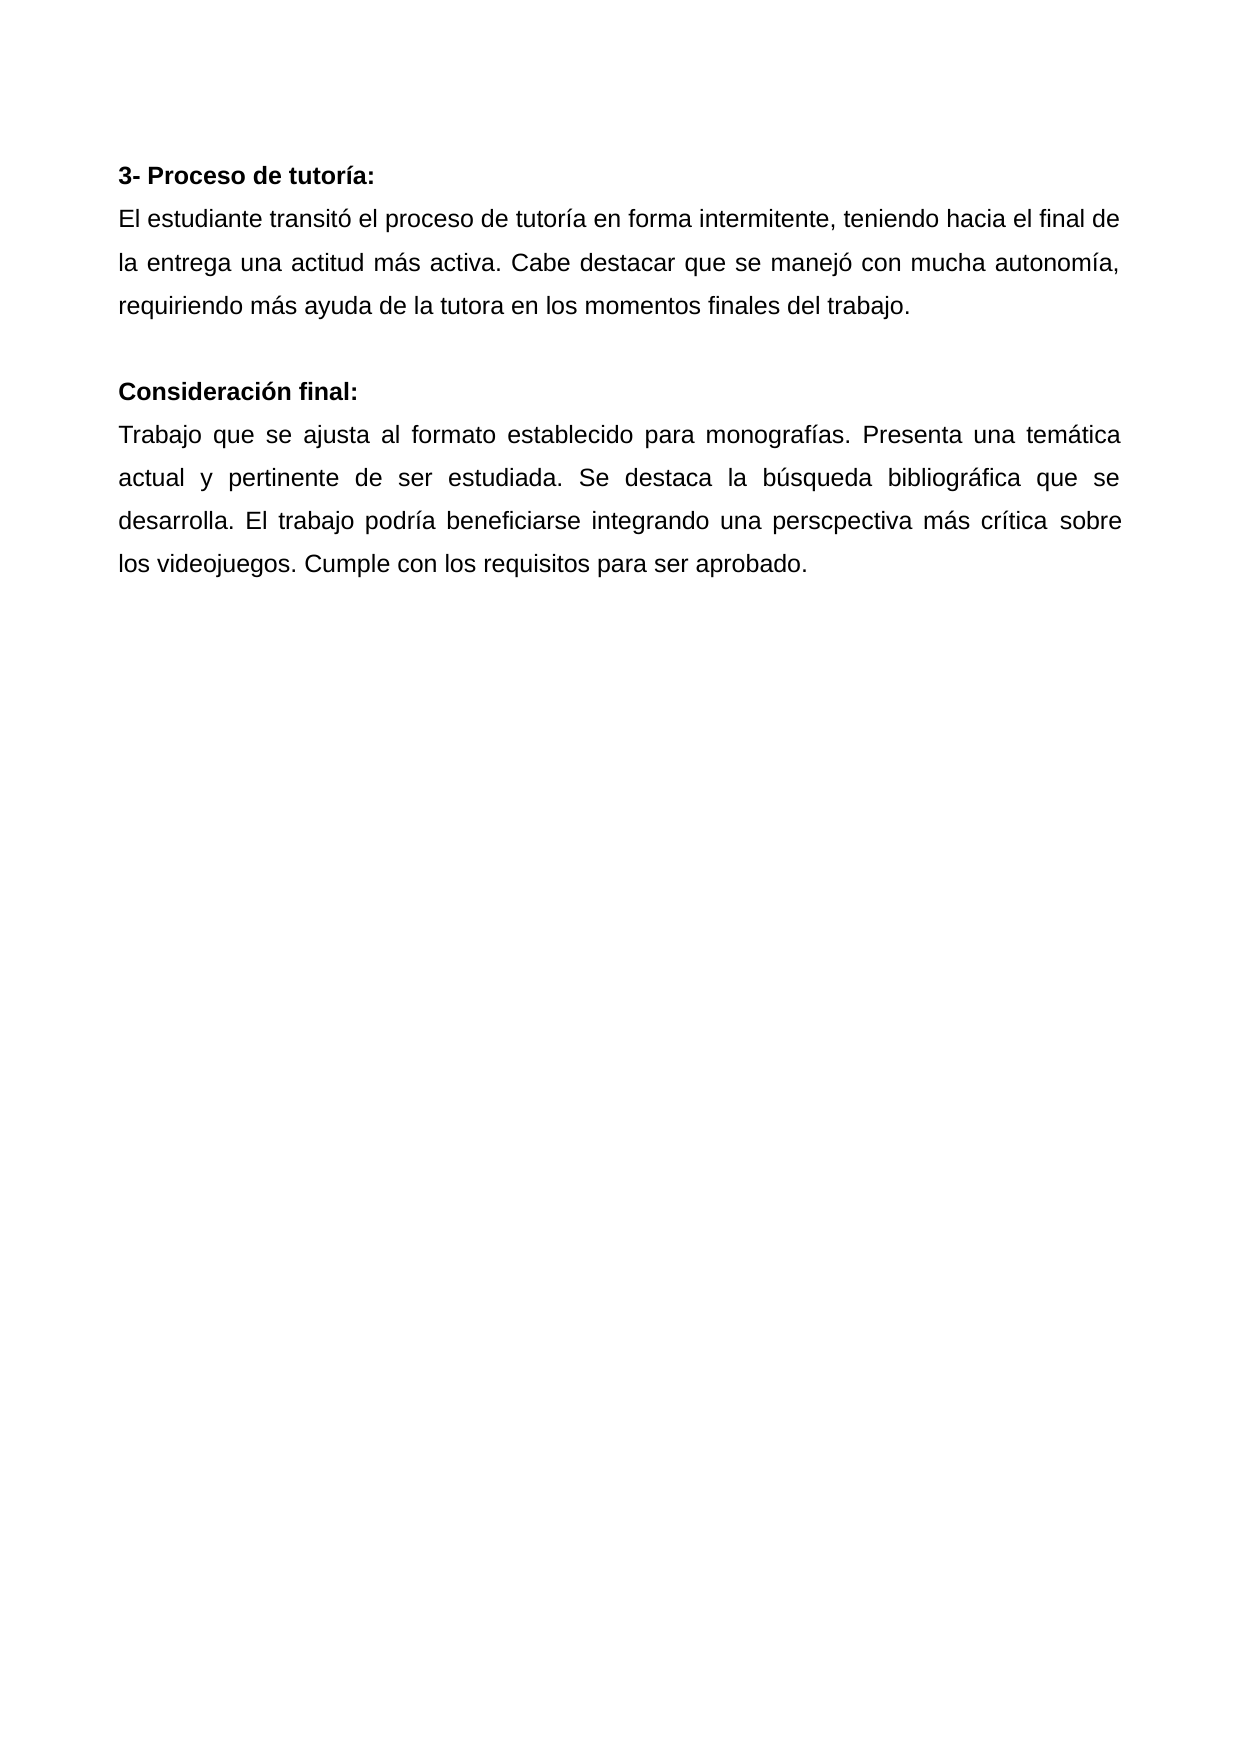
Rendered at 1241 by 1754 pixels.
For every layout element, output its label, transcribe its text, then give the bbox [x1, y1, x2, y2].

text El estudiante transitó el proceso de tutoría en forma intermitente, teniendo hacia el final de la entrega una actitud más activa. Cabe destacar que se manejó con mucha autonomía, requiriendo más ayuda de la tutora en los momentos finales del trabajo. [118, 204, 1122, 319]
text Consideración final: [118, 377, 1122, 406]
text 3- Proceso de tutoría: [118, 161, 1122, 190]
text Trabajo que se ajusta al formato establecido para monografías. Presenta una temática actual y pertinente de ser estudiada. Se destaca la búsqueda bibliográfica que se desarrolla. El trabajo podría beneficiarse integrando una perscpectiva más crítica sobre los videojuegos. Cumple con los requisitos para ser aprobado. [118, 420, 1122, 578]
